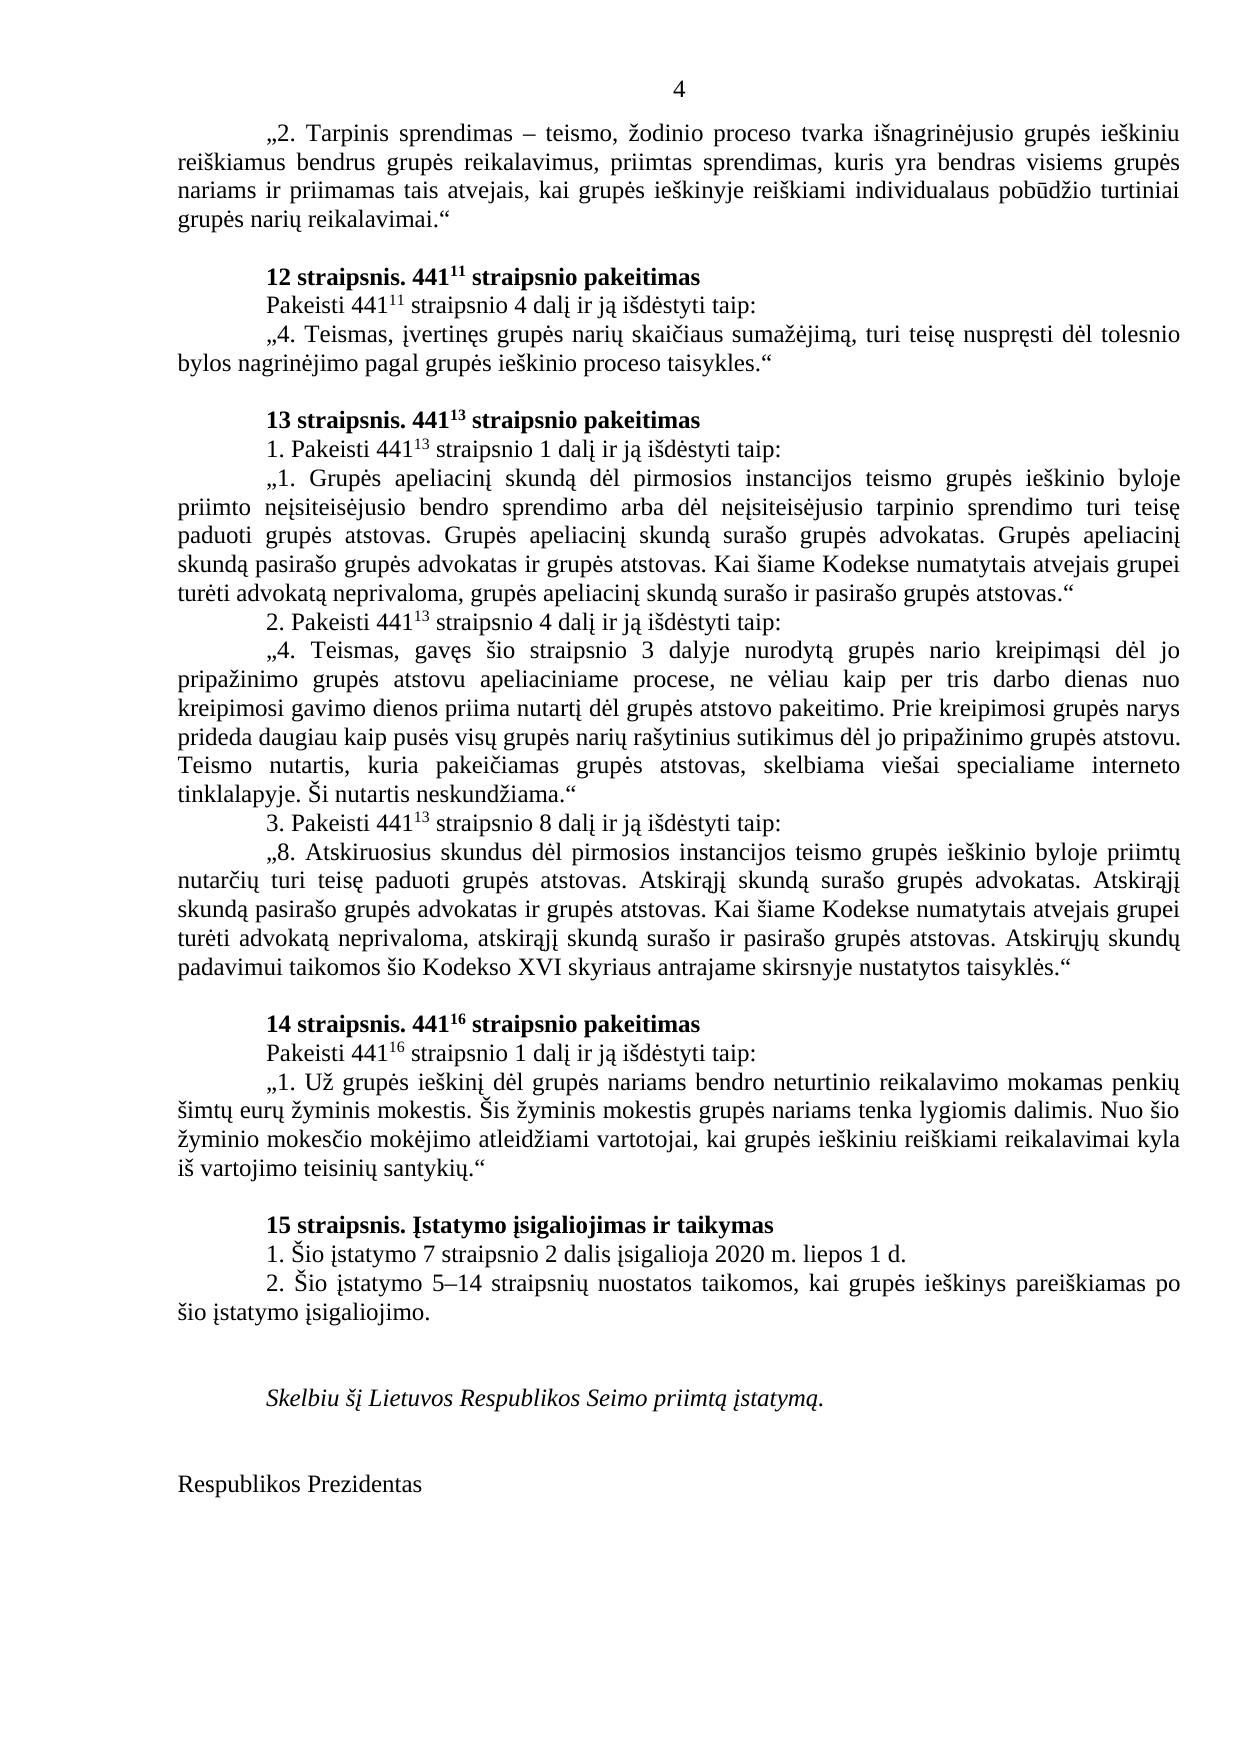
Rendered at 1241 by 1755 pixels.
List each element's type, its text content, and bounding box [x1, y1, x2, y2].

text „8. Atskiruosius skundus dėl pirmosios instancijos teismo grupės ieškinio byloje priimtų nutarčių turi teisę paduoti grupės atstovas. Atskirąjį skundą surašo grupės advokatas. Atskirąjį skundą pasirašo grupės advokatas ir grupės atstovas. Kai šiame Kodekse numatytais atvejais grupei turėti advokatą neprivaloma, atskirąjį skundą surašo ir pasirašo grupės atstovas. Atskirųjų skundų padavimui taikomos šio Kodekso XVI skyriaus antrajame skirsnyje nustatytos taisyklės.“ [177, 837, 1181, 981]
text 3. Pakeisti 44113 straipsnio 8 dalį ir ją išdėstyti taip: [177, 808, 1181, 837]
text Pakeisti 44116 straipsnio 1 dalį ir ją išdėstyti taip: [177, 1038, 1181, 1067]
text Skelbiu šį Lietuvos Respublikos Seimo priimtą įstatymą. [177, 1383, 1181, 1412]
text 1. Pakeisti 44113 straipsnio 1 dalį ir ją išdėstyti taip: [177, 434, 1181, 463]
text Respublikos Prezidentas [177, 1469, 1181, 1498]
text 2. Pakeisti 44113 straipsnio 4 dalį ir ją išdėstyti taip: [177, 607, 1181, 636]
text 14 straipsnis. 44116 straipsnio pakeitimas [177, 1009, 1181, 1038]
text 2. Šio įstatymo 5–14 straipsnių nuostatos taikomos, kai grupės ieškinys pareiškiamas po šio įstatymo įsigaliojimo. [177, 1268, 1181, 1326]
text 13 straipsnis. 44113 straipsnio pakeitimas [177, 406, 1181, 434]
text „2. Tarpinis sprendimas – teismo, žodinio proceso tvarka išnagrinėjusio grupės ieškiniu reiškiamus bendrus grupės reikalavimus, priimtas sprendimas, kuris yra bendras visiems grupės nariams ir priimamas tais atvejais, kai grupės ieškinyje reiškiami individualaus pobūdžio turtiniai grupės narių reikalavimai.“ [177, 118, 1181, 233]
text Pakeisti 44111 straipsnio 4 dalį ir ją išdėstyti taip: [177, 291, 1181, 319]
text „4. Teismas, gavęs šio straipsnio 3 dalyje nurodytą grupės nario kreipimąsi dėl jo pripažinimo grupės atstovu apeliaciniame procese, ne vėliau kaip per tris darbo dienas nuo kreipimosi gavimo dienos priima nutartį dėl grupės atstovo pakeitimo. Prie kreipimosi grupės narys prideda daugiau kaip pusės visų grupės narių rašytinius sutikimus dėl jo pripažinimo grupės atstovu. Teismo nutartis, kuria pakeičiamas grupės atstovas, skelbiama viešai specialiame interneto tinklalapyje. Ši nutartis neskundžiama.“ [177, 636, 1181, 808]
text 1. Šio įstatymo 7 straipsnio 2 dalis įsigalioja 2020 m. liepos 1 d. [177, 1239, 1181, 1268]
text 12 straipsnis. 44111 straipsnio pakeitimas [177, 262, 1181, 291]
text „1. Grupės apeliacinį skundą dėl pirmosios instancijos teismo grupės ieškinio byloje priimto neįsiteisėjusio bendro sprendimo arba dėl neįsiteisėjusio tarpinio sprendimo turi teisę paduoti grupės atstovas. Grupės apeliacinį skundą surašo grupės advokatas. Grupės apeliacinį skundą pasirašo grupės advokatas ir grupės atstovas. Kai šiame Kodekse numatytais atvejais grupei turėti advokatą neprivaloma, grupės apeliacinį skundą surašo ir pasirašo grupės atstovas.“ [177, 463, 1181, 607]
text „4. Teismas, įvertinęs grupės narių skaičiaus sumažėjimą, turi teisę nuspręsti dėl tolesnio bylos nagrinėjimo pagal grupės ieškinio proceso taisykles.“ [177, 319, 1181, 377]
text 15 straipsnis. Įstatymo įsigaliojimas ir taikymas [177, 1211, 1181, 1239]
text „1. Už grupės ieškinį dėl grupės nariams bendro neturtinio reikalavimo mokamas penkių šimtų eurų žyminis mokestis. Šis žyminis mokestis grupės nariams tenka lygiomis dalimis. Nuo šio žyminio mokesčio mokėjimo atleidžiami vartotojai, kai grupės ieškiniu reiškiami reikalavimai kyla iš vartojimo teisinių santykių.“ [177, 1067, 1181, 1182]
